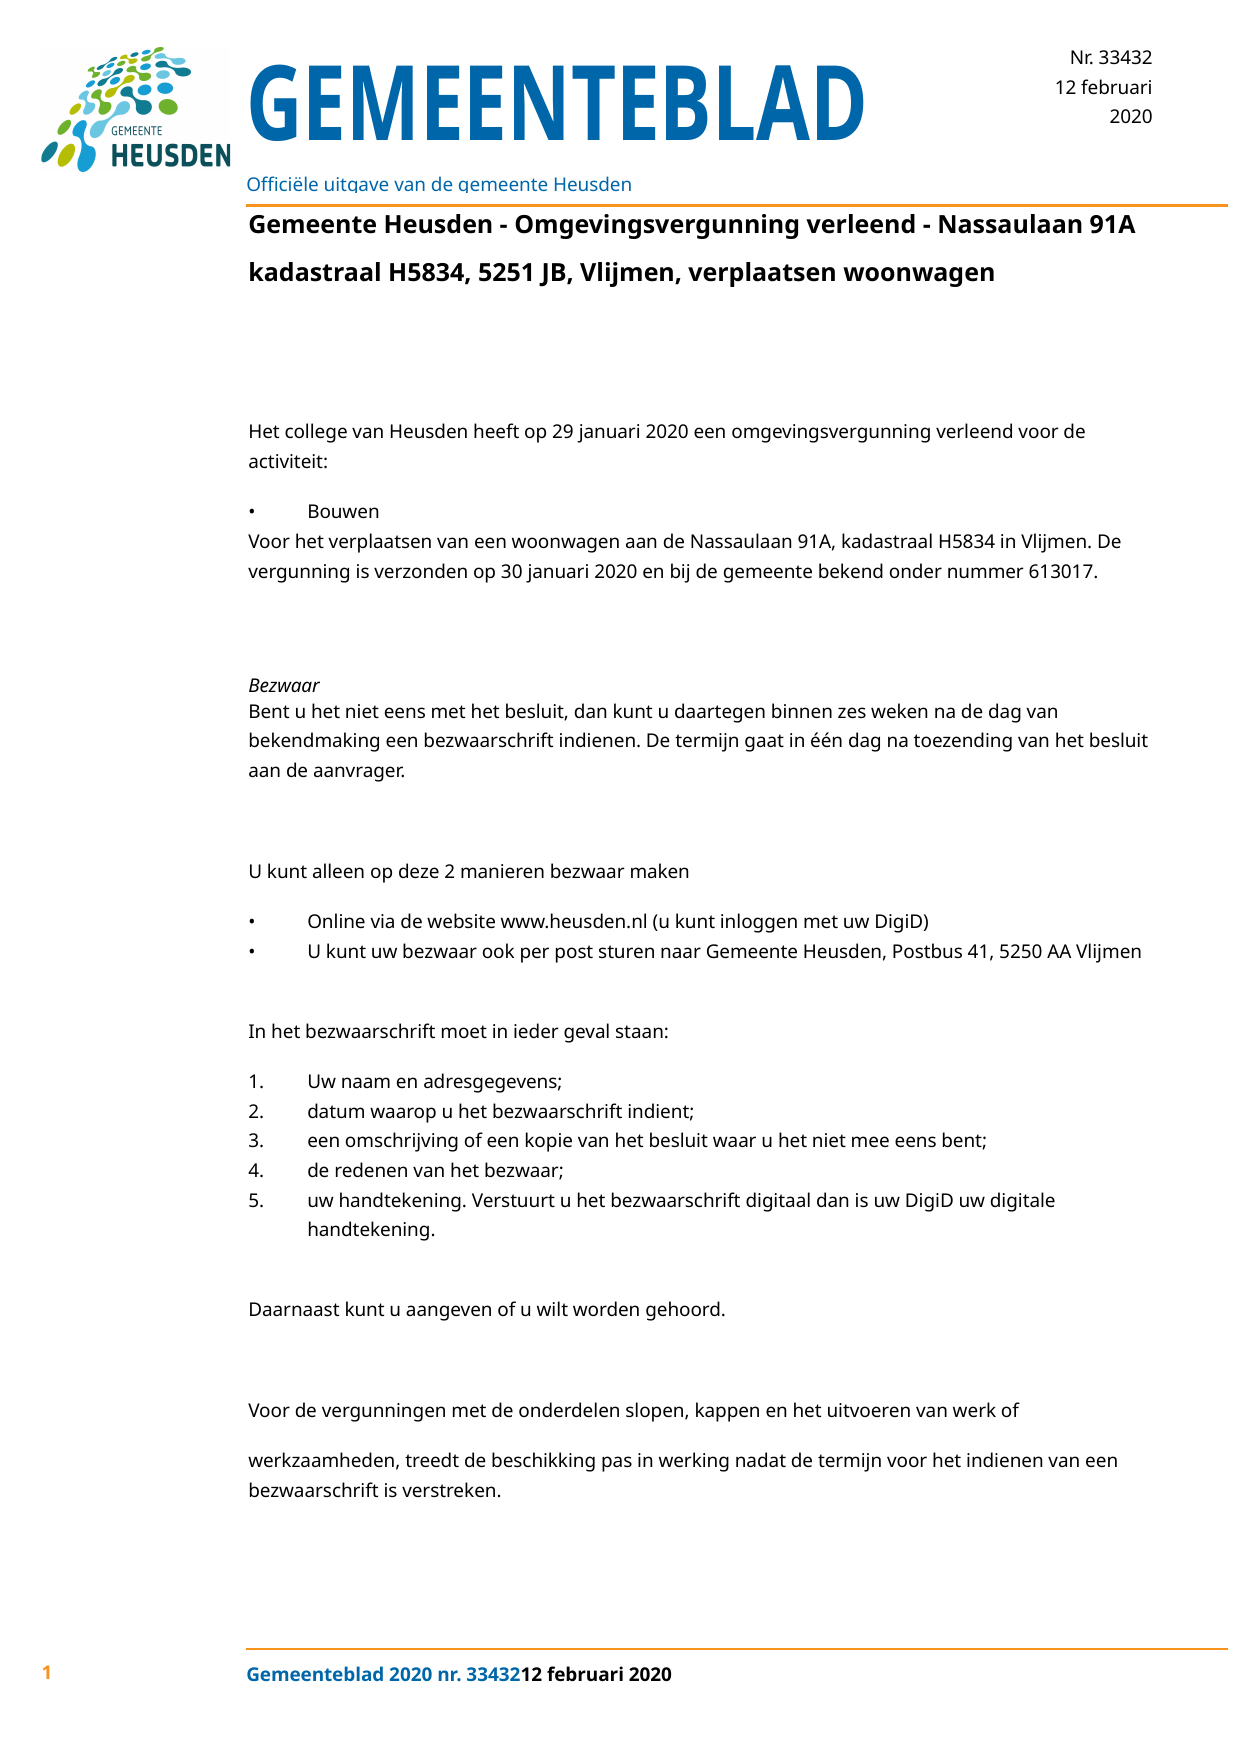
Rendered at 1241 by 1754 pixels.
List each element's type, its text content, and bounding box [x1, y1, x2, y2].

text U kunt alleen op deze 2 manieren bezwaar maken [248, 858, 1152, 884]
text Het college van Heusden heeft op 29 januari 2020 een omgevingsvergunning verleend voor de activiteit: [248, 419, 1152, 474]
text Bent u het niet eens met het besluit, dan kunt u daartegen binnen zes weken na de dag van bekendmaking een bezwaarschrift indienen. De termijn gaat in één dag na toezending van het besluit aan de aanvrager. [248, 698, 1152, 783]
list de redenen van het bezwaar; [248, 1157, 1152, 1183]
picture [41, 47, 231, 172]
text Gemeente Heusden - Omgevingsvergunning verleend - Nassaulaan 91A kadastraal H5834, 5251 JB, Vlijmen, verplaatsen woonwagen [248, 207, 1152, 288]
list Uw naam en adresgegevens; [248, 1068, 1152, 1094]
text In het bezwaarschrift moet in ieder geval staan: [248, 1018, 1152, 1044]
text Voor het verplaatsen van een woonwagen aan de Nassaulaan 91A, kadastraal H5834 in Vlijmen. De vergunning is verzonden op 30 januari 2020 en bij de gemeente bekend onder nummer 613017. [248, 528, 1152, 584]
list Online via de website www.heusden.nl (u kunt inloggen met uw DigiD) [248, 908, 1152, 934]
list uw handtekening. Verstuurt u het bezwaarschrift digitaal dan is uw DigiD uw digitale handtekening. [248, 1187, 1152, 1242]
text werkzaamheden, treedt de beschikking pas in werking nadat de termijn voor het indienen van een bezwaarschrift is verstreken. [248, 1448, 1152, 1503]
text Bezwaar [248, 672, 1152, 698]
text Voor de vergunningen met de onderdelen slopen, kappen en het uitvoeren van werk of [248, 1397, 1152, 1423]
list een omschrijving of een kopie van het besluit waar u het niet mee eens bent; [248, 1128, 1152, 1153]
list U kunt uw bezwaar ook per post sturen naar Gemeente Heusden, Postbus 41, 5250 AA Vlijmen [248, 938, 1152, 964]
text Daarnaast kunt u aangeven of u wilt worden gehoord. [248, 1296, 1152, 1322]
list datum waarop u het bezwaarschrift indient; [248, 1098, 1152, 1124]
list Bouwen [248, 499, 1152, 524]
